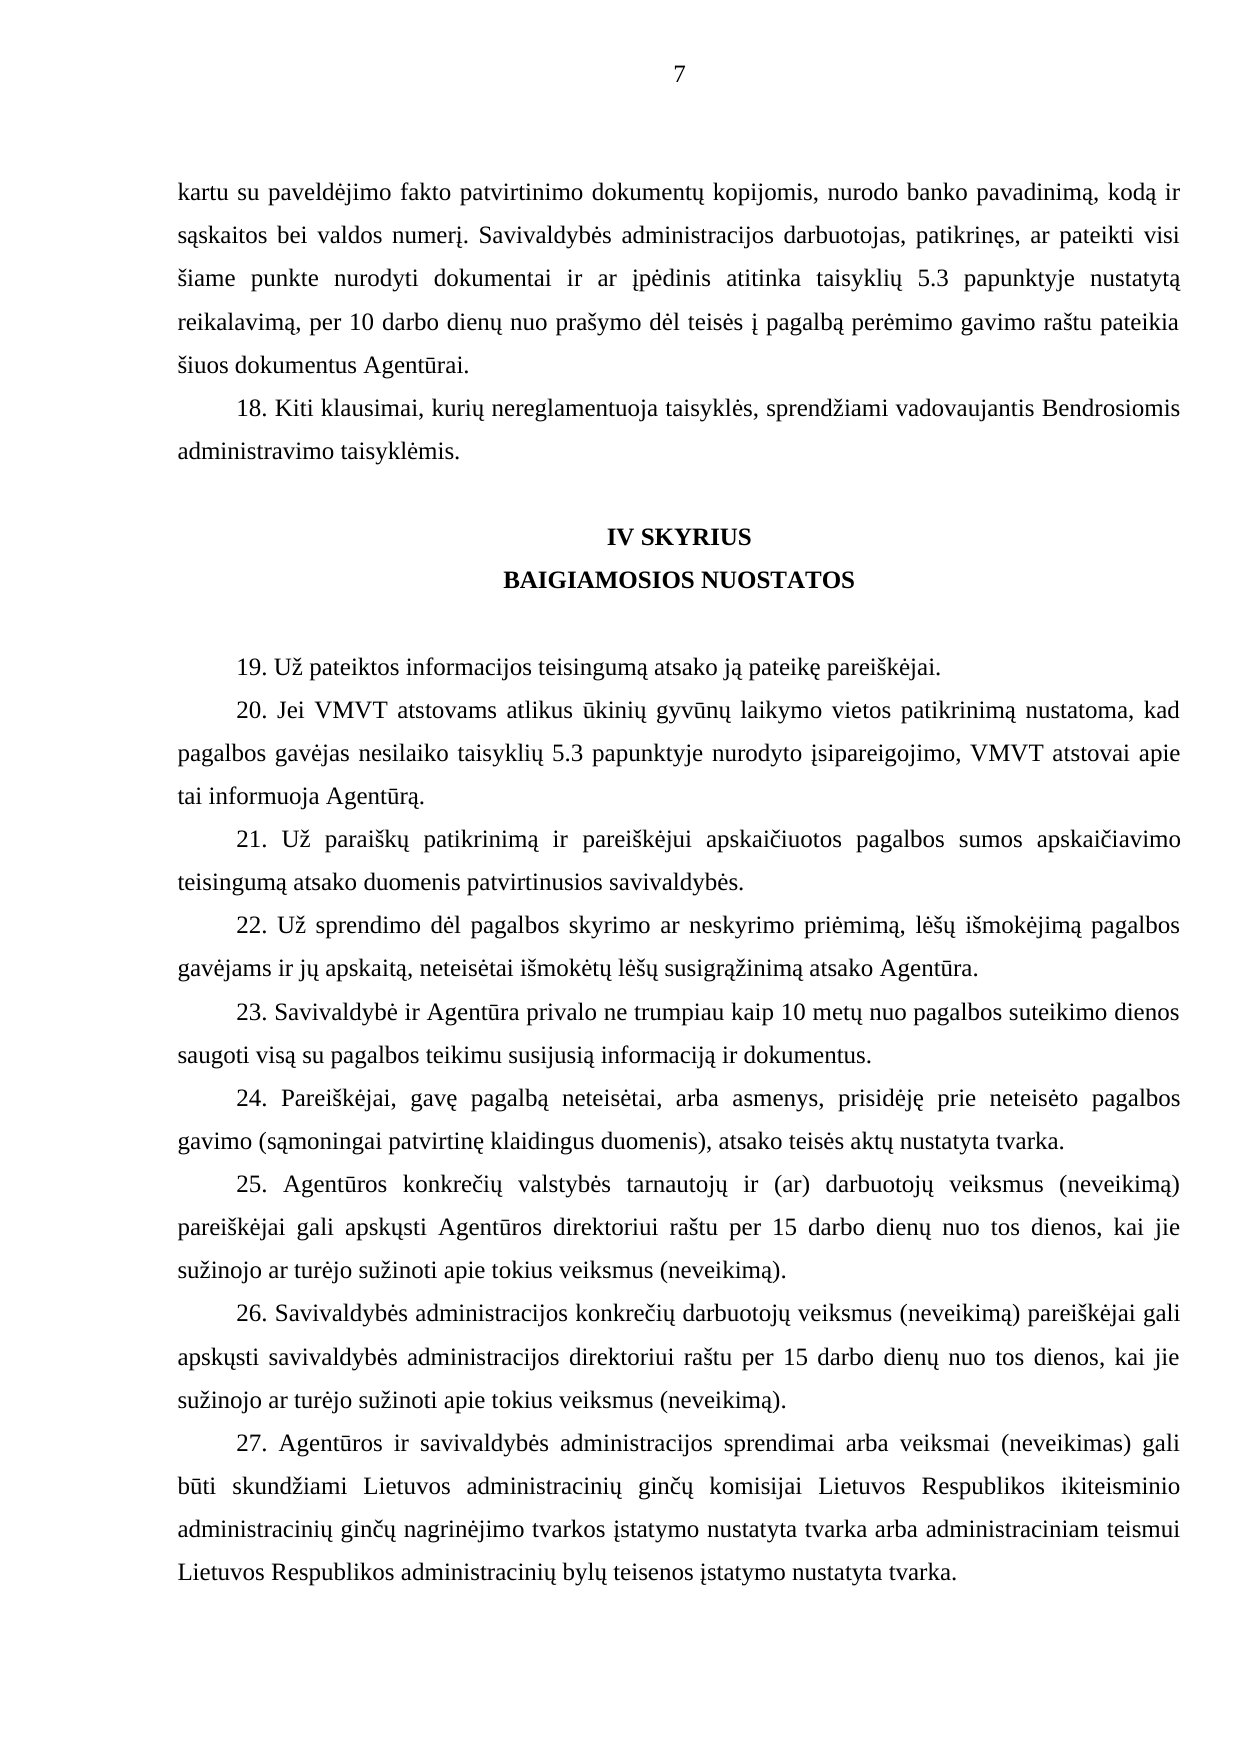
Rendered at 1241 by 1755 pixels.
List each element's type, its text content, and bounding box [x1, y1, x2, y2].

text 19. Už pateiktos informacijos teisingumą atsako ją pateikę pareiškėjai. [177, 652, 1181, 680]
text 26. Savivaldybės administracijos konkrečių darbuotojų veiksmus (neveikimą) pareiškėjai gali apskųsti savivaldybės administracijos direktoriui raštu per 15 darbo dienų nuo tos dienos, kai jie sužinojo ar turėjo sužinoti apie tokius veiksmus (neveikimą). [177, 1298, 1181, 1413]
text IV SKYRIUS [177, 522, 1181, 551]
text 18. Kiti klausimai, kurių nereglamentuoja taisyklės, sprendžiami vadovaujantis Bendrosiomis administravimo taisyklėmis. [177, 393, 1181, 465]
text 24. Pareiškėjai, gavę pagalbą neteisėtai, arba asmenys, prisidėję prie neteisėto pagalbos gavimo (sąmoningai patvirtinę klaidingus duomenis), atsako teisės aktų nustatyta tvarka. [177, 1083, 1181, 1155]
text 22. Už sprendimo dėl pagalbos skyrimo ar neskyrimo priėmimą, lėšų išmokėjimą pagalbos gavėjams ir jų apskaitą, neteisėtai išmokėtų lėšų susigrąžinimą atsako Agentūra. [177, 910, 1181, 982]
text 21. Už paraiškų patikrinimą ir pareiškėjui apskaičiuotos pagalbos sumos apskaičiavimo teisingumą atsako duomenis patvirtinusios savivaldybės. [177, 824, 1181, 896]
text 20. Jei VMVT atstovams atlikus ūkinių gyvūnų laikymo vietos patikrinimą nustatoma, kad pagalbos gavėjas nesilaiko taisyklių 5.3 papunktyje nurodyto įsipareigojimo, VMVT atstovai apie tai informuoja Agentūrą. [177, 695, 1181, 810]
text kartu su paveldėjimo fakto patvirtinimo dokumentų kopijomis, nurodo banko pavadinimą, kodą ir sąskaitos bei valdos numerį. Savivaldybės administracijos darbuotojas, patikrinęs, ar pateikti visi šiame punkte nurodyti dokumentai ir ar įpėdinis atitinka taisyklių 5.3 papunktyje nustatytą reikalavimą, per 10 darbo dienų nuo prašymo dėl teisės į pagalbą perėmimo gavimo raštu pateikia šiuos dokumentus Agentūrai. [177, 177, 1181, 378]
text 23. Savivaldybė ir Agentūra privalo ne trumpiau kaip 10 metų nuo pagalbos suteikimo dienos saugoti visą su pagalbos teikimu susijusią informaciją ir dokumentus. [177, 997, 1181, 1068]
text BAIGIAMOSIOS NUOSTATOS [177, 565, 1181, 594]
text 25. Agentūros konkrečių valstybės tarnautojų ir (ar) darbuotojų veiksmus (neveikimą) pareiškėjai gali apskųsti Agentūros direktoriui raštu per 15 darbo dienų nuo tos dienos, kai jie sužinojo ar turėjo sužinoti apie tokius veiksmus (neveikimą). [177, 1169, 1181, 1284]
text 27. Agentūros ir savivaldybės administracijos sprendimai arba veiksmai (neveikimas) gali būti skundžiami Lietuvos administracinių ginčų komisijai Lietuvos Respublikos ikiteisminio administracinių ginčų nagrinėjimo tvarkos įstatymo nustatyta tvarka arba administraciniam teismui Lietuvos Respublikos administracinių bylų teisenos įstatymo nustatyta tvarka. [177, 1428, 1181, 1586]
